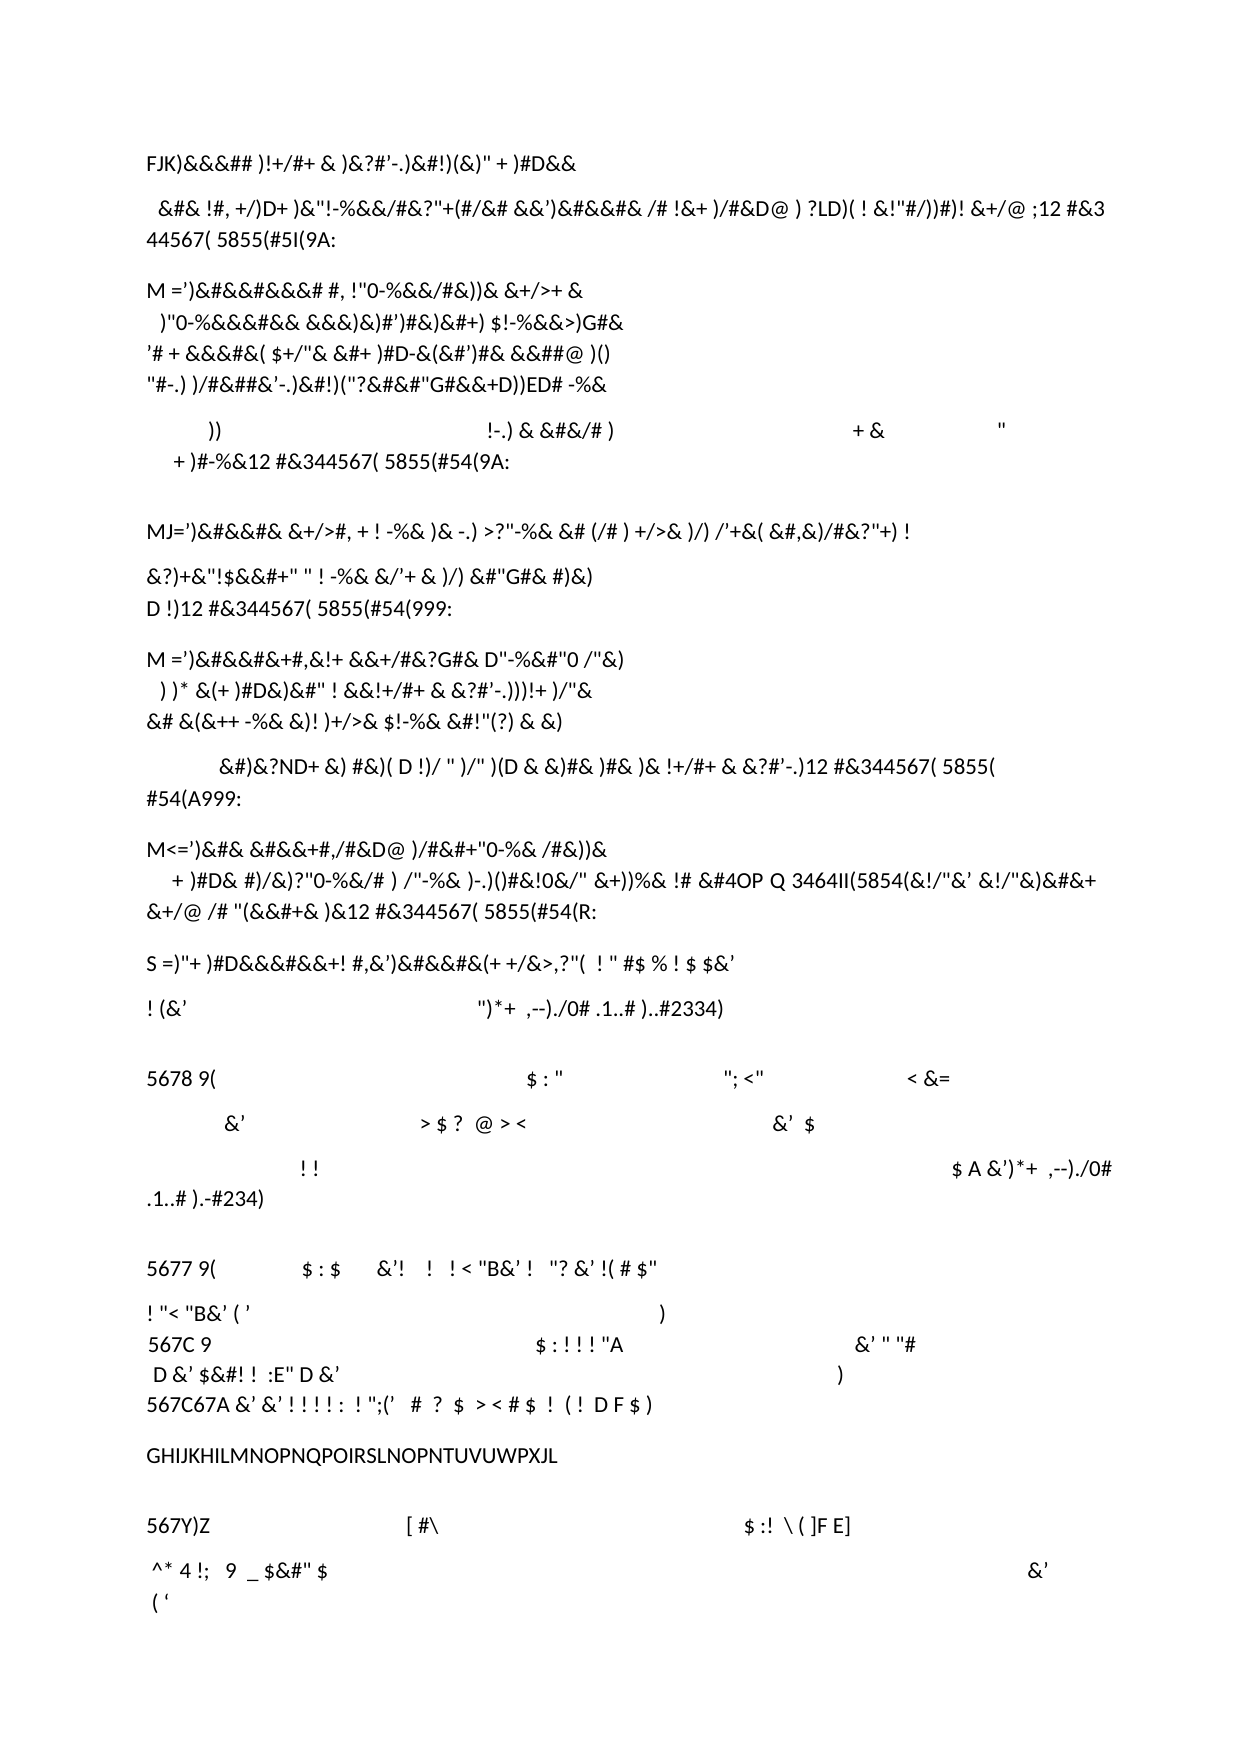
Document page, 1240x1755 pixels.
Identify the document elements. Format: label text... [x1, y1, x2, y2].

text ! ! $ A &’)*+ ,--)./0# [148, 1154, 1117, 1182]
text 44567( 5855(#5I(9A: [146, 226, 1117, 253]
text S =)"+ )#D&&&#&&+! #,&’)&#&&#&(+ +/&>,?"( ! " #$ % ! $ $&’ [146, 949, 1117, 977]
text 5677 9( $ : $ &’! ! ! < "B&’ ! "? &’ !( # $" [146, 1254, 1117, 1282]
text D !)12 #&344567( 5855(#54(999: [146, 594, 1117, 622]
text ^* 4 !; 9 _ $&#" $ &’ [146, 1557, 1117, 1584]
text &’ > $ ? @ > < &’ $ [148, 1109, 1117, 1137]
text "#-.) )/#&##&’-.)&#!)("?&#&#"G#&&+D))ED# -%& [146, 371, 1117, 398]
text ! (&’ ")*+ ,--)./0# .1..# )..#2334) [146, 994, 1117, 1022]
text M =’)&#&&#&&&# #, !"0-%&&/#&))& &+/>+ & [146, 276, 1117, 304]
text 567C67A &’ &’ ! ! ! ! : ! ";(’ # ? $ > < # $ ! ( ! D F $ ) [146, 1390, 1090, 1418]
text &#)&?ND+ &) #&)( D !)/ " )/" )(D & &)#& )#& )& !+/#+ & &?#’-.)12 #&344567( 5855( [146, 752, 1117, 780]
text 567Y)Z [ #\ $ :! \ ( ]F E] [146, 1511, 1117, 1539]
text + )#D& #)/&)?"0-%&/# ) /"-%& )-.)()#&!0&/" &+))%& !# &#4OP Q 3464II(5854(&!/"&’ &!/"&)&#&+ &+/@ /# "(&&#+& )&12 #&344567( 5855(#54(R: [146, 866, 1098, 925]
text &?)+&"!$&&#+" " ! -%& &/’+ & )/) &#"G#& #)&) [146, 562, 1117, 590]
text MJ=’)&#&&#& &+/>#, + ! -%& )& -.) >?"-%& &# (/# ) +/>& )/) /’+&( &#,&)/#&?"+) ! [146, 517, 1117, 545]
text ( ‘ [146, 1588, 1117, 1616]
text 5678 9( $ : " "; <" < &= [146, 1064, 1117, 1092]
table_cell ) [837, 1360, 1082, 1390]
table_header &’ " "# [837, 1331, 1082, 1360]
table_header 567C 9 $ : ! ! ! "A [148, 1331, 837, 1360]
text ’# + &&&#&( $+/"& &#+ )#D-&(&#’)#& &&##@ )() [146, 339, 1117, 367]
text .1..# ).-#234) [146, 1184, 1117, 1212]
text ) )* &(+ )#D&)&#" ! &&!+/#+ & &?#’-.)))!+ )/"& [159, 676, 1117, 704]
text &#& !#, +/)D+ )&"!-%&&/#&?"+(#/&# &&’)&#&&#& /# !&+ )/#&D@ ) ?LD)( ! &!"#/))#)! &+/@ ;12 #&3 [146, 194, 1117, 222]
text + )#-%&12 #&344567( 5855(#54(9A: [173, 447, 1117, 475]
text )) !-.) & &#&/# ) + & " [148, 416, 1117, 444]
text &# &(&++ -%& &)! )+/>& $!-%& &#!"(?) & &) [146, 707, 1117, 735]
text M =’)&#&&#&+#,&!+ &&+/#&?G#& D"-%&#"0 /"&) [146, 645, 1117, 673]
text )"0-%&&&#&& &&&)&)#’)#&)&#+) $!-%&&>)G#& [159, 308, 1117, 336]
text #54(A999: [146, 784, 1117, 812]
text GHIJKHILMNOPNQPOIRSLNOPNTUVUWPXJL [146, 1441, 1117, 1469]
text M<=’)&#& &#&&+#,/#&D@ )/#&#+"0-%& /#&))& [146, 835, 1117, 863]
text FJK)&&&## )!+/#+ & )&?#’-.)&#!)(&)" + )#D&& [146, 149, 1117, 177]
text ! "< "B&’ ( ’ ) [146, 1299, 1117, 1327]
table_cell D &’ $&#! ! :E" D &’ [148, 1360, 837, 1390]
